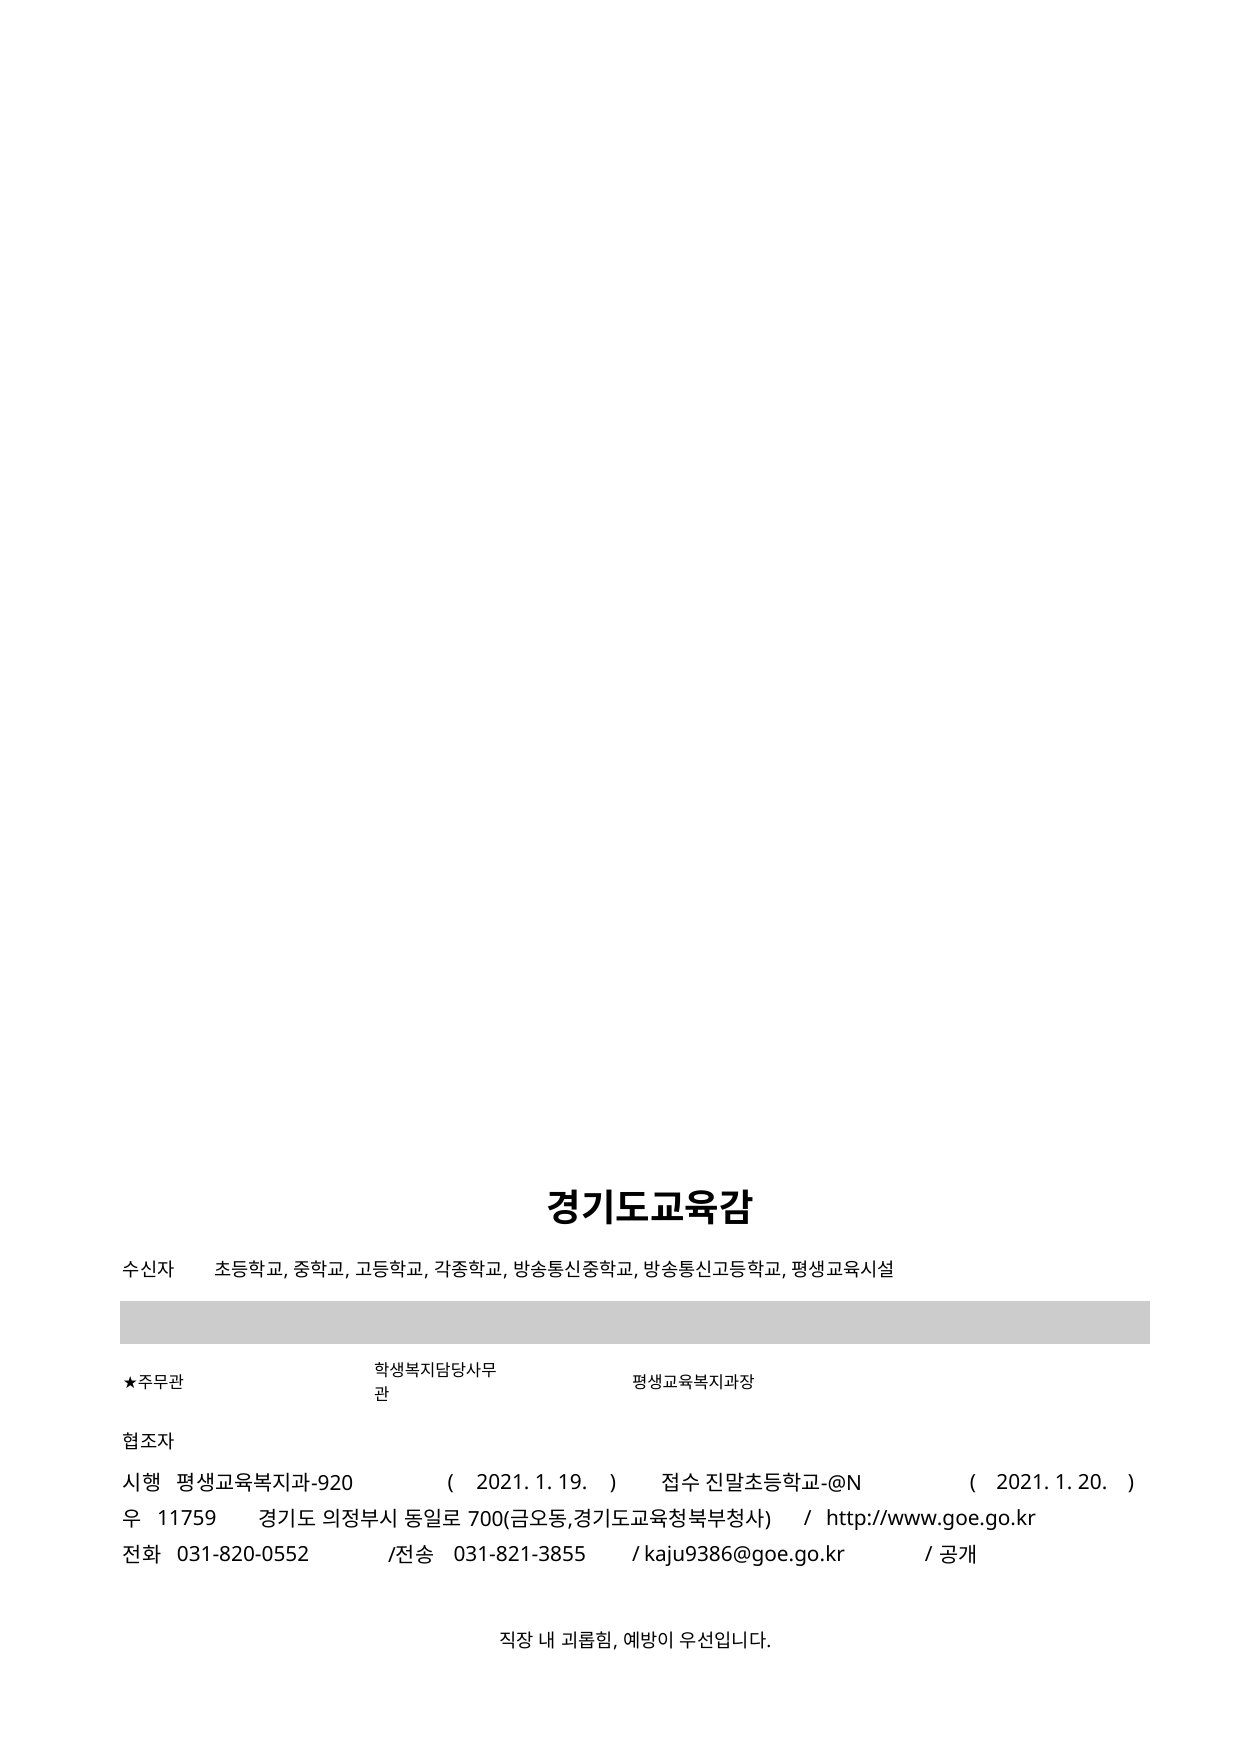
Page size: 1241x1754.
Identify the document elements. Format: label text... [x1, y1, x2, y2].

table_cell [910, 1418, 1030, 1463]
table_cell 2021. 1. 19. [456, 1463, 607, 1499]
table_cell / [629, 1535, 641, 1571]
table_cell [791, 1418, 910, 1463]
table_cell [504, 1344, 629, 1418]
table_cell 직장 내 괴롭힘, 예방이 우선입니다. [118, 1623, 1152, 1662]
table_cell [193, 1418, 315, 1463]
table_cell [250, 1344, 371, 1418]
table_cell 평생교육복지과장 [629, 1344, 767, 1418]
table_cell [432, 1418, 552, 1463]
table_cell [671, 1418, 791, 1463]
table_cell 경기도 의정부시 동일로 700(금오동,경기도교육청북부청사) [256, 1499, 801, 1535]
table_cell 학생복지담당사무관 [371, 1344, 503, 1418]
table_cell /전송 [385, 1535, 450, 1571]
table_cell 접수 [635, 1463, 703, 1499]
table_cell / [801, 1499, 823, 1535]
table_cell 진말초등학교-@N [703, 1463, 967, 1499]
table_cell 협조자 [120, 1418, 192, 1463]
table_cell ( [444, 1463, 456, 1499]
table_cell [552, 1418, 671, 1463]
table_cell 초등학교, 중학교, 고등학교, 각종학교, 방송통신중학교, 방송통신고등학교, 평생교육시설 [211, 1235, 1150, 1301]
table_cell 수신자 [120, 1235, 211, 1301]
table_header [118, 1123, 1152, 1623]
table_cell / [922, 1535, 936, 1571]
table_cell 11759 [154, 1499, 256, 1535]
table_cell ( [967, 1463, 979, 1499]
table_cell 031-820-0552 [174, 1535, 385, 1571]
table_cell 시행 [120, 1463, 174, 1499]
table_cell 031-821-3855 [450, 1535, 629, 1571]
table_header [120, 1156, 315, 1234]
table_cell [893, 1344, 1025, 1418]
table_header [985, 1156, 1150, 1234]
table_cell 공개 [936, 1535, 1150, 1571]
table_cell [315, 1418, 432, 1463]
table_cell 평생교육복지과-920 [174, 1463, 444, 1499]
table_cell ) [1125, 1463, 1150, 1499]
table_cell [120, 1301, 1150, 1344]
table_cell ★주무관 [120, 1344, 249, 1418]
table_cell http://www.goe.go.kr [823, 1499, 1150, 1535]
table_header 경기도교육감 [315, 1156, 985, 1234]
table_cell ) [607, 1463, 635, 1499]
table_cell 전화 [120, 1535, 174, 1571]
table_cell 우 [120, 1499, 154, 1535]
table_cell kaju9386@goe.go.kr [641, 1535, 922, 1571]
table_cell 2021. 1. 20. [979, 1463, 1125, 1499]
table_cell [1030, 1418, 1150, 1463]
table_cell [767, 1344, 893, 1418]
table_cell [1025, 1344, 1150, 1418]
